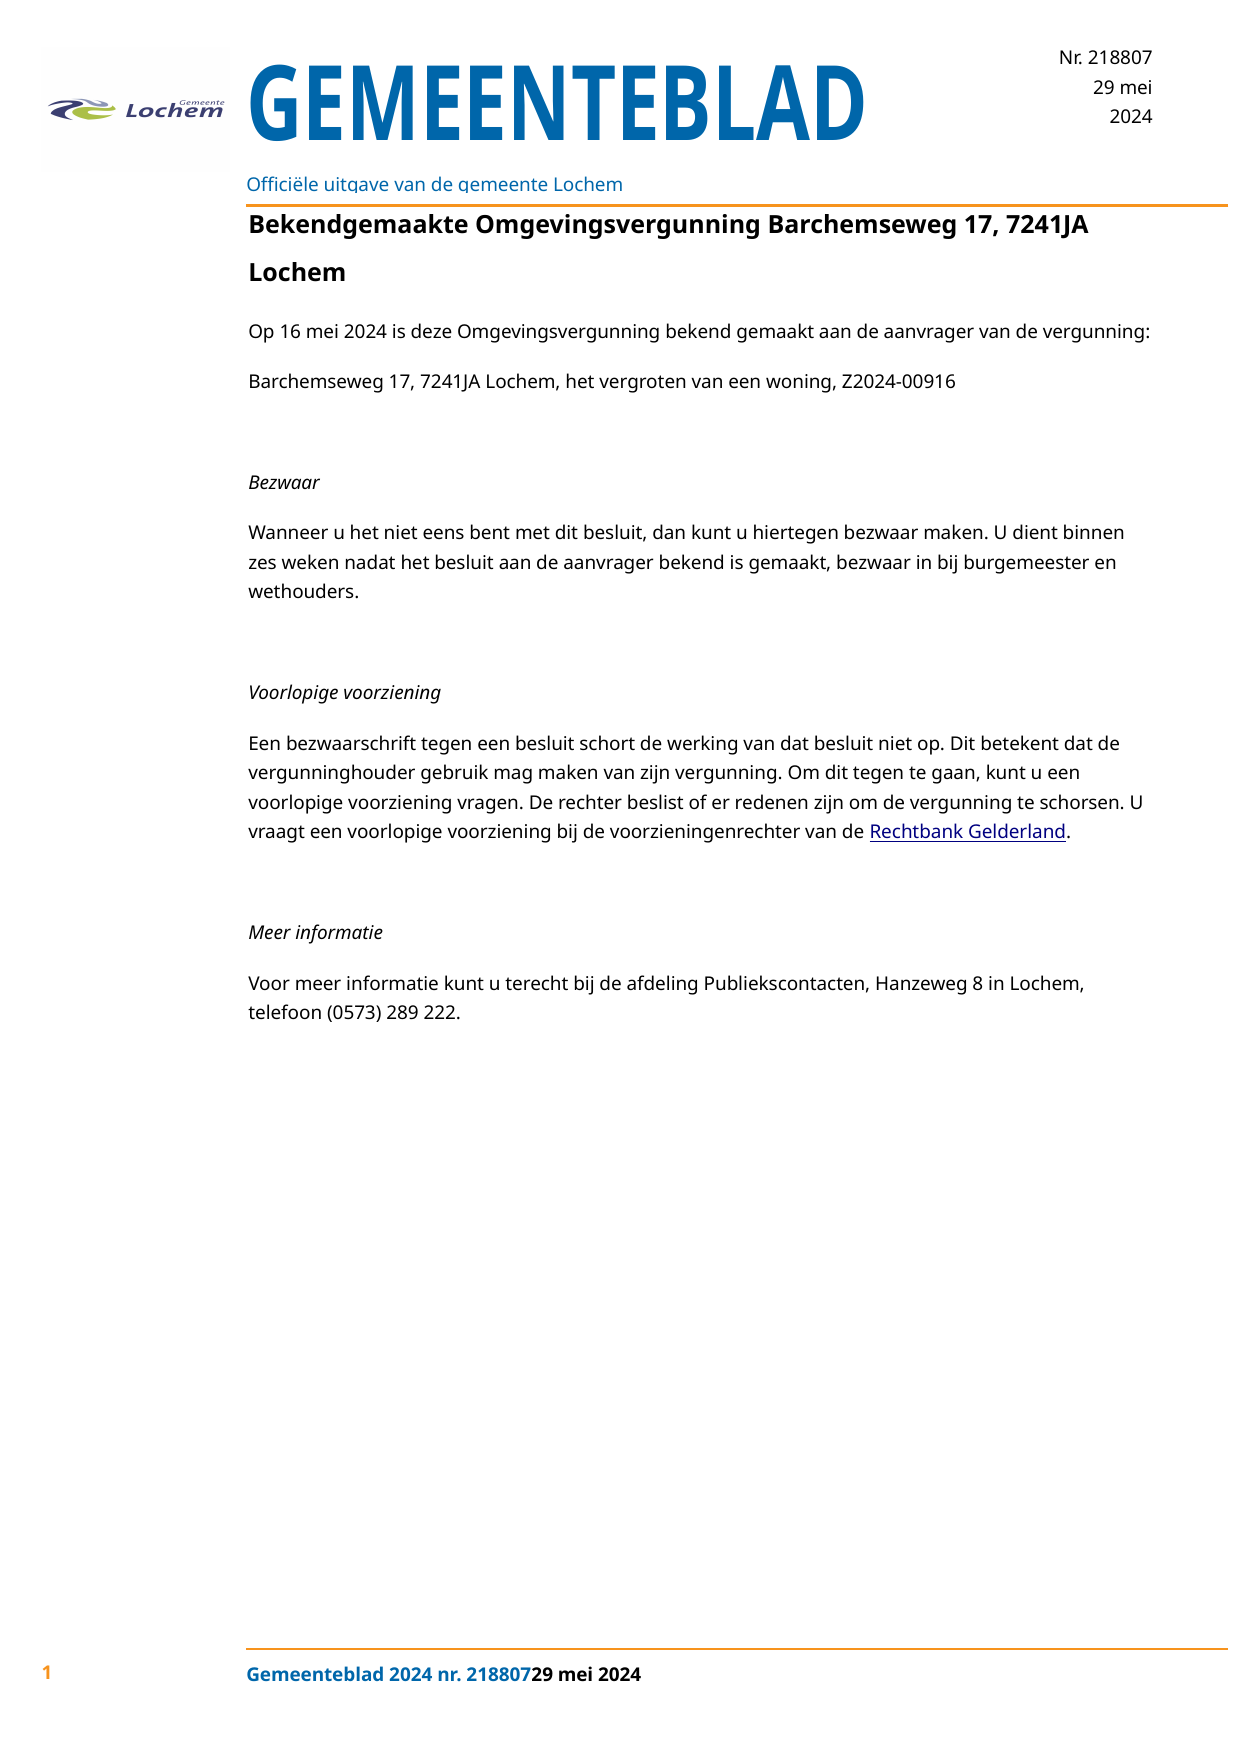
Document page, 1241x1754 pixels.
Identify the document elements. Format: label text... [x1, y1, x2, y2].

text Een bezwaarschrift tegen een besluit schort de werking van dat besluit niet op. Dit betekent dat de vergunninghouder gebruik mag maken van zijn vergunning. Om dit tegen te gaan, kunt u een voorlopige voorziening vragen. De rechter beslist of er redenen zijn om de vergunning te schorsen. U vraagt een voorlopige voorziening bij de voorzieningenrechter van de Rechtbank Gelderland. [248, 730, 1152, 844]
picture [41, 47, 231, 172]
text Wanneer u het niet eens bent met dit besluit, dan kunt u hiertegen bezwaar maken. U dient binnen zes weken nadat het besluit aan de aanvrager bekend is gemaakt, bezwaar in bij burgemeester en wethouders. [248, 519, 1152, 604]
text Op 16 mei 2024 is deze Omgevingsvergunning bekend gemaakt aan de aanvrager van de vergunning: [248, 318, 1152, 344]
text Bekendgemaakte Omgevingsvergunning Barchemseweg 17, 7241JA Lochem [248, 207, 1152, 288]
text Barchemseweg 17, 7241JA Lochem, het vergroten van een woning, Z2024-00916 [248, 368, 1152, 394]
text Voor meer informatie kunt u terecht bij de afdeling Publiekscontacten, Hanzeweg 8 in Lochem, telefoon (0573) 289 222. [248, 970, 1152, 1025]
text Voorlopige voorziening [248, 679, 1152, 705]
text Bezwaar [248, 469, 1152, 495]
text Meer informatie [248, 919, 1152, 945]
